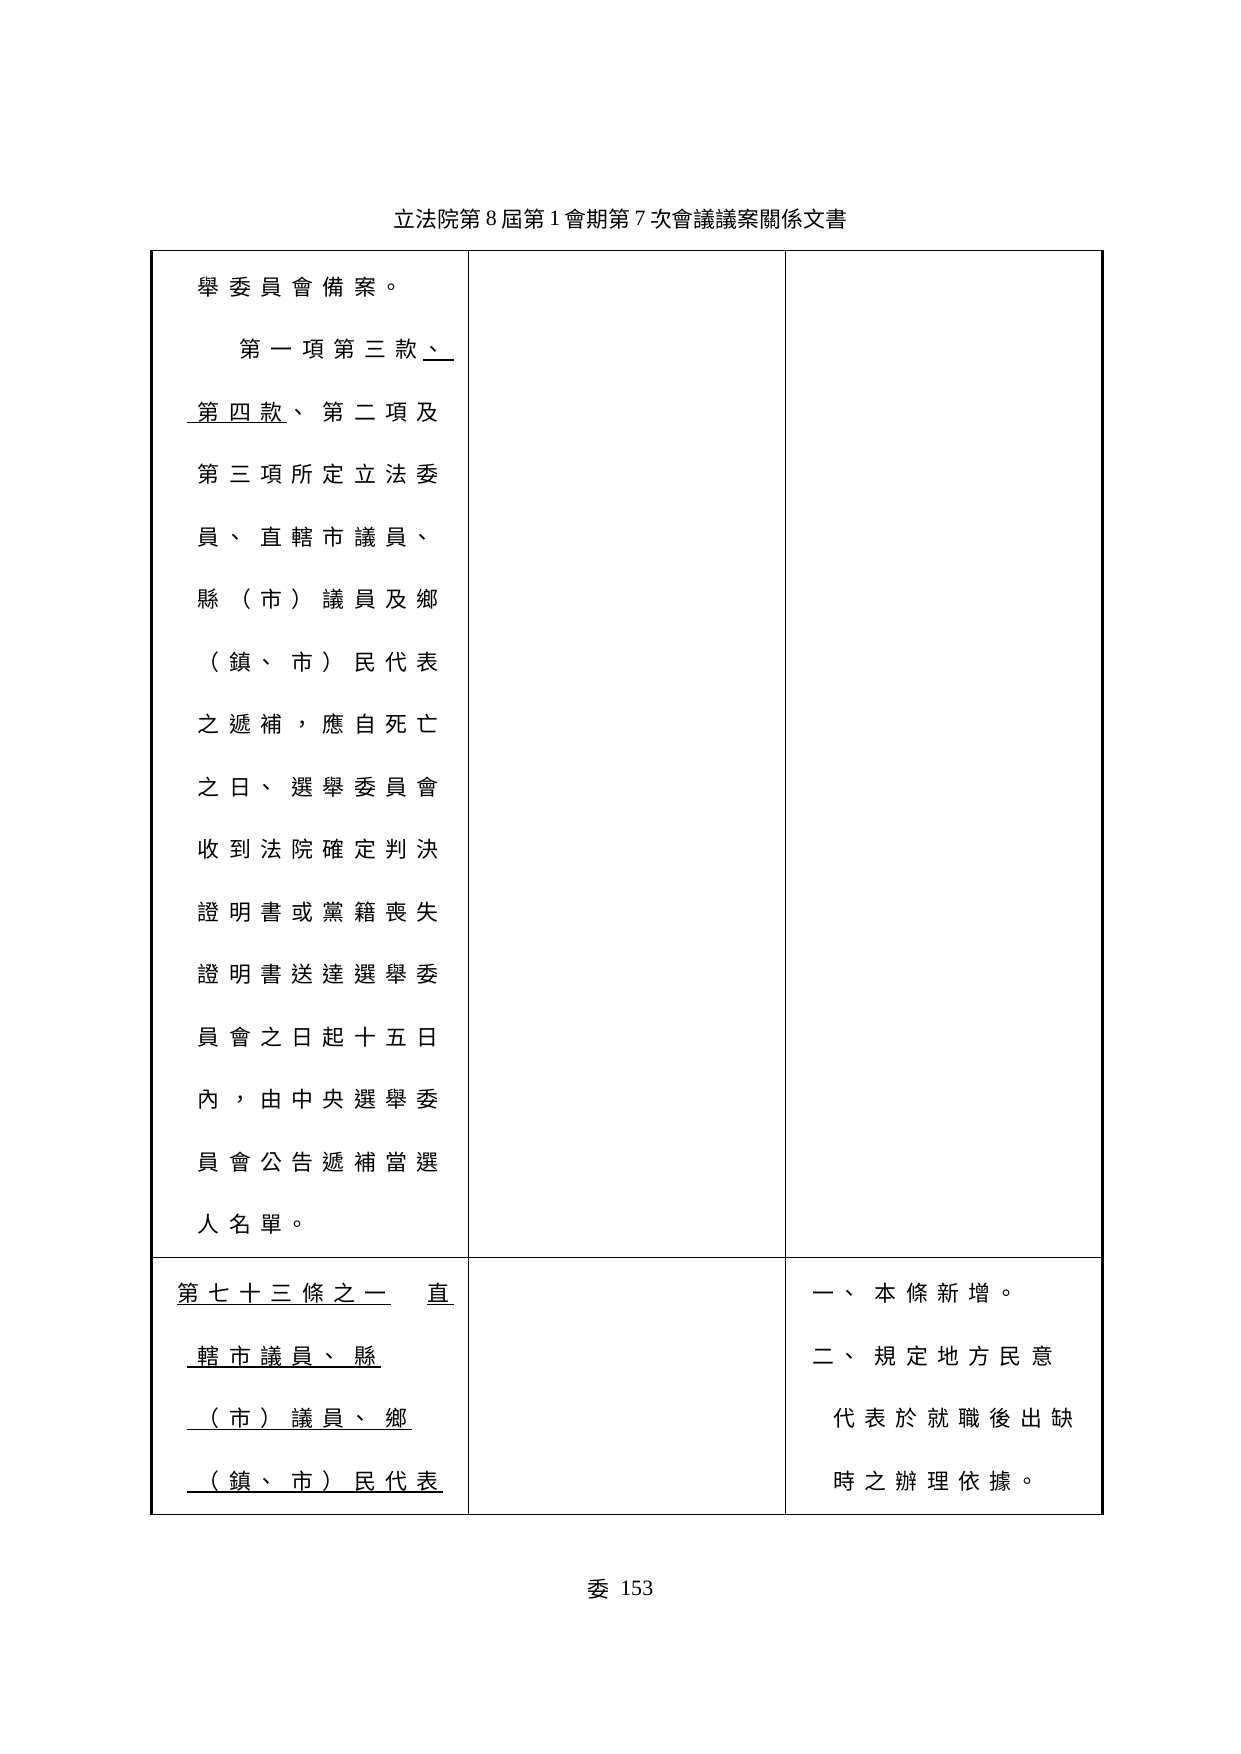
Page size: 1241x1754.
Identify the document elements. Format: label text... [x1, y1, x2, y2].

table_cell [469, 251, 785, 1257]
table_cell [786, 251, 1101, 1257]
table_cell [469, 1258, 785, 1514]
table_cell 舉委員會備案。 第一項第三款、第四款、第二項及第三項所定立法委員、直轄市議員、縣（市）議員及鄉（鎮、市）民代表之遞補，應自死亡之日、選舉委員會收到法院確定判決證明書或黨籍喪失證明書送達選舉委員會之日起十五日內，由中央選舉委員會公告遞補當選人名單。 [153, 251, 468, 1257]
table_cell 一、本條新增。 二、規定地方民意代表於就職後出缺時之辦理依據。 [786, 1258, 1101, 1514]
table_cell 第七十三條之一 直轄市議員、縣（市）議員、鄉（鎮、市）民代表 [153, 1258, 468, 1514]
